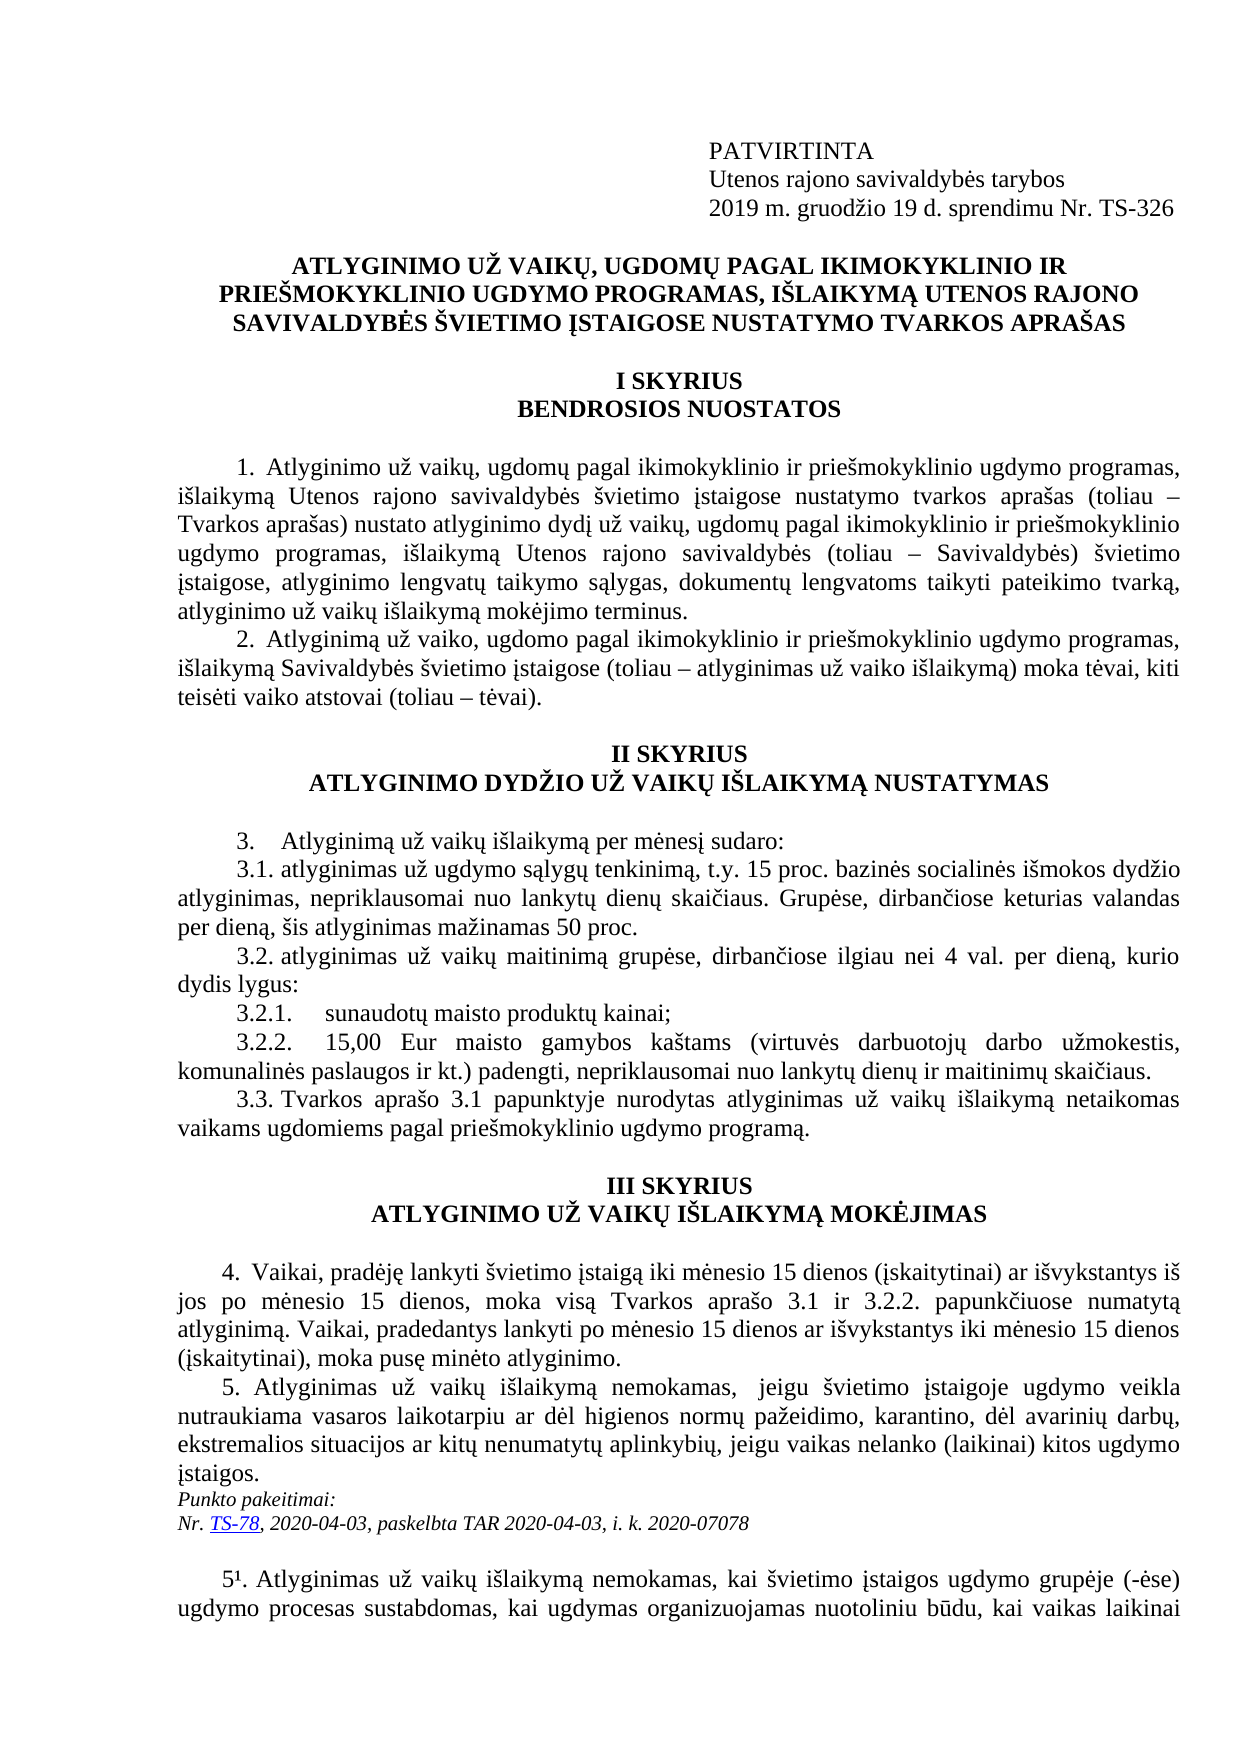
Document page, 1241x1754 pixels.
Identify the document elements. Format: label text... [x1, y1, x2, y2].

text BENDROSIOS NUOSTATOS [177, 394, 1181, 423]
text 3. Atlyginimą už vaikų išlaikymą per mėnesį sudaro: [215, 826, 1181, 854]
text 4. Vaikai, pradėję lankyti švietimo įstaigą iki mėnesio 15 dienos (įskaitytinai) ar išvykstantys iš jos po mėnesio 15 dienos, moka visą Tvarkos aprašo 3.1 ir 3.2.2. papunkčiuose numatytą atlyginimą. Vaikai, pradedantys lankyti po mėnesio 15 dienos ar išvykstantys iki mėnesio 15 dienos (įskaitytinai), moka pusę minėto atlyginimo. [177, 1257, 1181, 1372]
text 3.1. atlyginimas už ugdymo sąlygų tenkinimą, t.y. 15 proc. bazinės socialinės išmokos dydžio atlyginimas, nepriklausomai nuo lankytų dienų skaičiaus. Grupėse, dirbančiose keturias valandas per dieną, šis atlyginimas mažinamas 50 proc. [177, 854, 1181, 941]
text 3.2. atlyginimas už vaikų maitinimą grupėse, dirbančiose ilgiau nei 4 val. per dieną, kurio dydis lygus: [177, 941, 1181, 998]
text 5¹. Atlyginimas už vaikų išlaikymą nemokamas, kai švietimo įstaigos ugdymo grupėje (-ėse) ugdymo procesas sustabdomas, kai ugdymas organizuojamas nuotoliniu būdu, kai vaikas laikinai [177, 1564, 1181, 1621]
text Utenos rajono savivaldybės tarybos [709, 164, 1181, 193]
text Nr. TS-78, 2020-04-03, paskelbta TAR 2020-04-03, i. k. 2020-07078 [177, 1511, 1181, 1535]
text 2. Atlyginimą už vaiko, ugdomo pagal ikimokyklinio ir priešmokyklinio ugdymo programas, išlaikymą Savivaldybės švietimo įstaigose (toliau – atlyginimas už vaiko išlaikymą) moka tėvai, kiti teisėti vaiko atstovai (toliau – tėvai). [177, 624, 1181, 711]
text PATVIRTINTA [709, 136, 1181, 164]
text I SKYRIUS [177, 366, 1181, 394]
text 5. Atlyginimas už vaikų išlaikymą nemokamas, jeigu švietimo įstaigoje ugdymo veikla nutraukiama vasaros laikotarpiu ar dėl higienos normų pažeidimo, karantino, dėl avarinių darbų, ekstremalios situacijos ar kitų nenumatytų aplinkybių, jeigu vaikas nelanko (laikinai) kitos ugdymo įstaigos. [177, 1372, 1181, 1487]
text ATLYGINIMO DYDŽIO UŽ VAIKŲ IŠLAIKYMĄ NUSTATYMAS [177, 768, 1181, 797]
text 3.2.1. sunaudotų maisto produktų kainai; [177, 998, 1181, 1027]
text 3.3. Tvarkos aprašo 3.1 papunktyje nurodytas atlyginimas už vaikų išlaikymą netaikomas vaikams ugdomiems pagal priešmokyklinio ugdymo programą. [177, 1084, 1181, 1142]
text 3.2.2. 15,00 Eur maisto gamybos kaštams (virtuvės darbuotojų darbo užmokestis, komunalinės paslaugos ir kt.) padengti, nepriklausomai nuo lankytų dienų ir maitinimų skaičiaus. [177, 1027, 1181, 1084]
text ATLYGINIMO UŽ VAIKŲ IŠLAIKYMĄ MOKĖJIMAS [177, 1199, 1181, 1228]
text ATLYGINIMO UŽ VAIKŲ, UGDOMŲ PAGAL IKIMOKYKLINIO IR PRIEŠMOKYKLINIO UGDYMO PROGRAMAS, IŠLAIKYMĄ UTENOS RAJONO SAVIVALDYBĖS ŠVIETIMO ĮSTAIGOSE NUSTATYMO TVARKOS APRAŠAS [177, 251, 1181, 337]
text III SKYRIUS [177, 1171, 1181, 1199]
text II SKYRIUS [177, 739, 1181, 768]
text 1. Atlyginimo už vaikų, ugdomų pagal ikimokyklinio ir priešmokyklinio ugdymo programas, išlaikymą Utenos rajono savivaldybės švietimo įstaigose nustatymo tvarkos aprašas (toliau – Tvarkos aprašas) nustato atlyginimo dydį už vaikų, ugdomų pagal ikimokyklinio ir priešmokyklinio ugdymo programas, išlaikymą Utenos rajono savivaldybės (toliau – Savivaldybės) švietimo įstaigose, atlyginimo lengvatų taikymo sąlygas, dokumentų lengvatoms taikyti pateikimo tvarką, atlyginimo už vaikų išlaikymą mokėjimo terminus. [177, 452, 1181, 624]
text Punkto pakeitimai: [177, 1487, 1181, 1511]
text 2019 m. gruodžio 19 d. sprendimu Nr. TS-326 [709, 193, 1181, 222]
